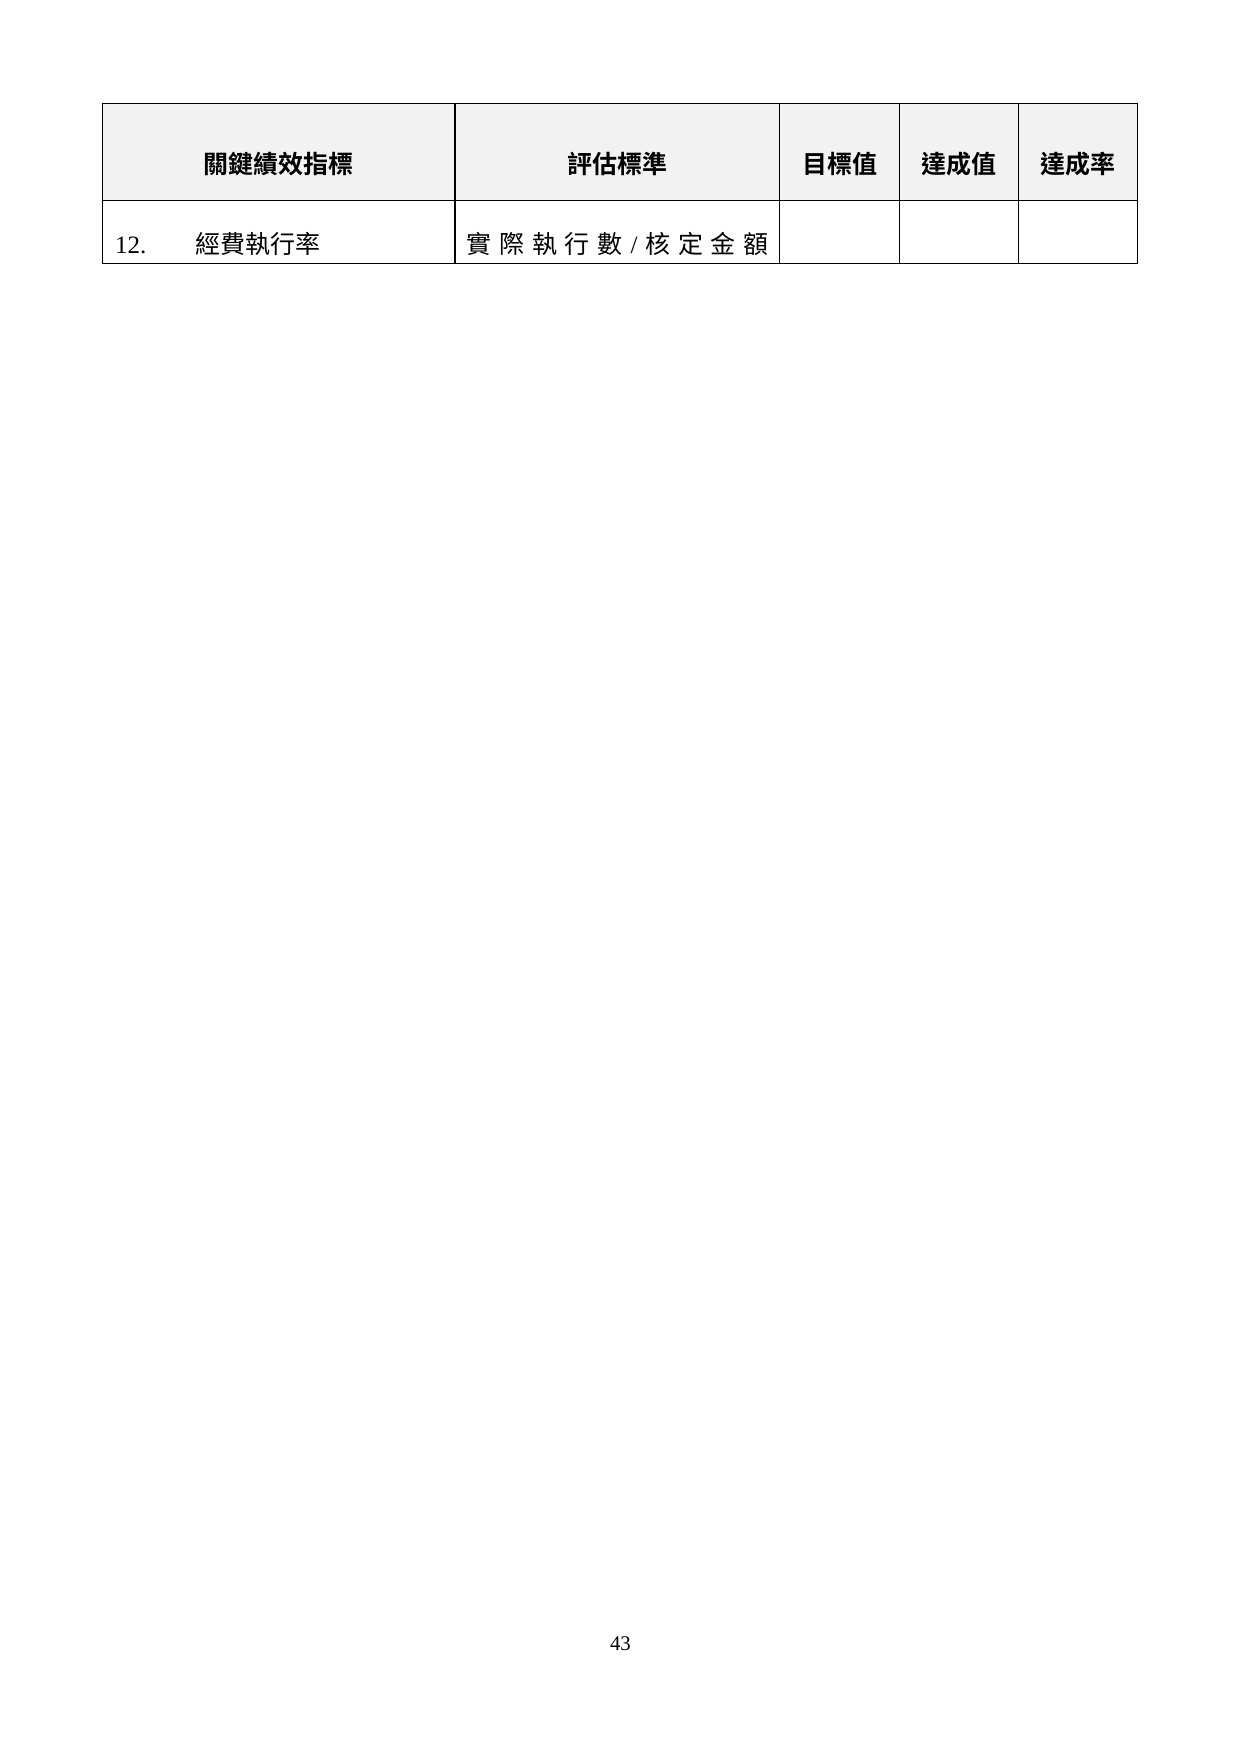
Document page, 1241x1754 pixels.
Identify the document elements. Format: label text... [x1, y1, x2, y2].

table_header 關鍵績效指標 [103, 104, 454, 200]
table_cell [900, 201, 1018, 263]
table_cell [1019, 201, 1137, 263]
table_header 目標值 [780, 104, 899, 200]
table_cell 經費執行率 [103, 201, 454, 263]
table_cell [780, 201, 899, 263]
table_header 評估標準 [456, 104, 779, 200]
table_header 達成值 [900, 104, 1018, 200]
table_header 達成率 [1019, 104, 1137, 200]
table_cell 實際執行數/核定金額 [456, 201, 779, 263]
